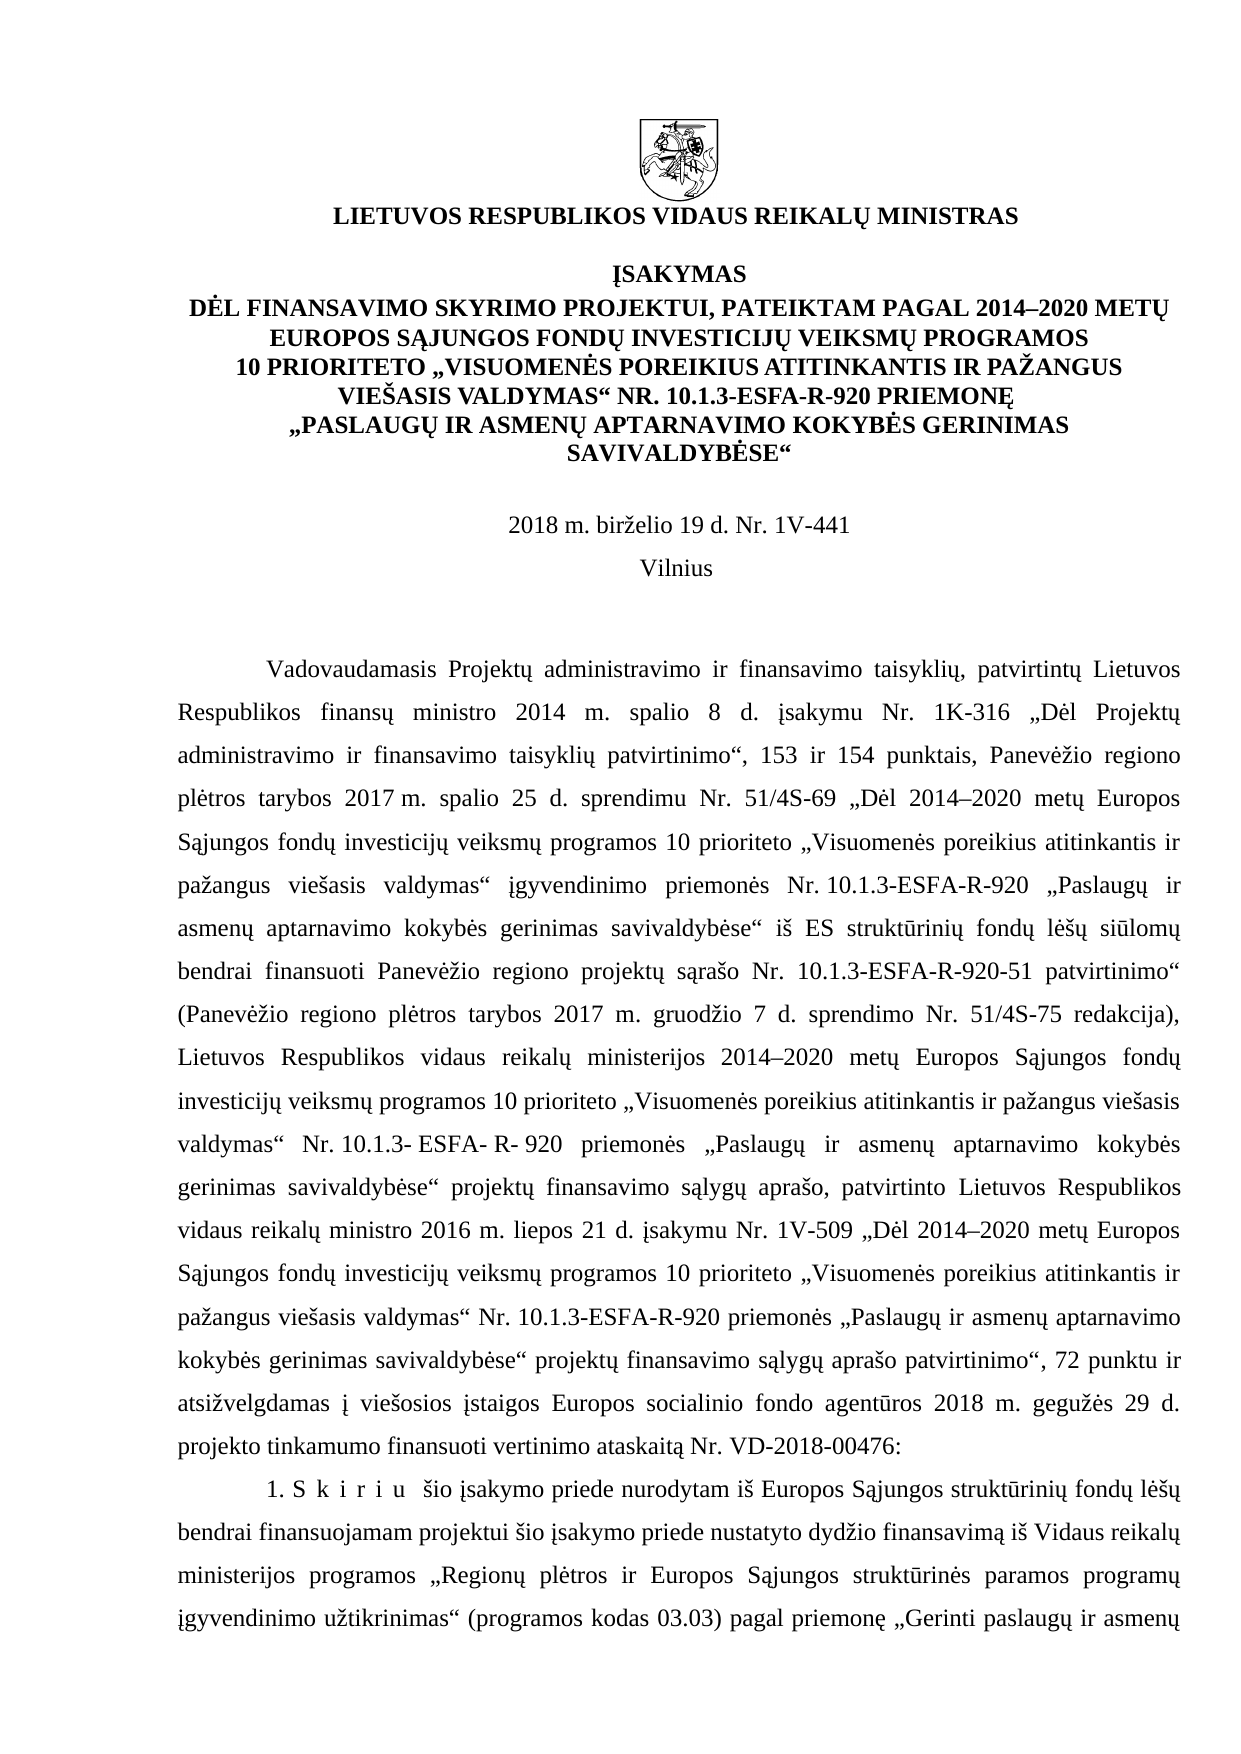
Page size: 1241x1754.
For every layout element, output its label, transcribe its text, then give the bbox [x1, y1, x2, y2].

text 1. Skiriu šio įsakymo priede nurodytam iš Europos Sąjungos struktūrinių fondų lėšų bendrai finansuojamam projektui šio įsakymo priede nustatyto dydžio finansavimą iš Vidaus reikalų ministerijos programos „Regionų plėtros ir Europos Sąjungos struktūrinės paramos programų įgyvendinimo užtikrinimas“ (programos kodas 03.03) pagal priemonę „Gerinti paslaugų ir asmenų [177, 1474, 1181, 1632]
text DĖL FINANSAVIMO SKYRIMO PROJEKTUI, PATEIKTAm PAGAL 2014–2020 METŲ EUROPOS SĄJUNGOS FONDŲ INVESTICIJŲ VEIKSMŲ PROGRAMOS 10 PRIORITETO „VISUOMENĖS POREIKIUS ATITINKANTIS IR PAŽANGUS VIEŠASIS VALDYMAS“ NR. 10.1.3-ESFA-R-920 PRIEMONĘ [177, 288, 1181, 410]
text LIETUVOS RESPUBLIKOS VIDAUS REIKALŲ MINISTRAS [177, 201, 1181, 230]
text Vadovaudamasis Projektų administravimo ir finansavimo taisyklių, patvirtintų Lietuvos Respublikos finansų ministro 2014 m. spalio 8 d. įsakymu Nr. 1K-316 „Dėl Projektų administravimo ir finansavimo taisyklių patvirtinimo“, 153 ir 154 punktais, Panevėžio regiono plėtros tarybos 2017 m. spalio 25 d. sprendimu Nr. 51/4S-69 „Dėl 2014–2020 metų Europos Sąjungos fondų investicijų veiksmų programos 10 prioriteto „Visuomenės poreikius atitinkantis ir pažangus viešasis valdymas“ įgyvendinimo priemonės Nr. 10.1.3-ESFA-R-920 „Paslaugų ir asmenų aptarnavimo kokybės gerinimas savivaldybėse“ iš ES struktūrinių fondų lėšų siūlomų bendrai finansuoti Panevėžio regiono projektų sąrašo Nr. 10.1.3-ESFA-R-920-51 patvirtinimo“ (Panevėžio regiono plėtros tarybos 2017 m. gruodžio 7 d. sprendimo Nr. 51/4S-75 redakcija), Lietuvos Respublikos vidaus reikalų ministerijos 2014–2020 metų Europos Sąjungos fondų investicijų veiksmų programos 10 prioriteto „Visuomenės poreikius atitinkantis ir pažangus viešasis valdymas“ Nr. 10.1.3- ESFA- R- 920 priemonės „Paslaugų ir asmenų aptarnavimo kokybės gerinimas savivaldybėse“ projektų finansavimo sąlygų aprašo, patvirtinto Lietuvos Respublikos vidaus reikalų ministro 2016 m. liepos 21 d. įsakymu Nr. 1V-509 „Dėl 2014–2020 metų Europos Sąjungos fondų investicijų veiksmų programos 10 prioriteto „Visuomenės poreikius atitinkantis ir pažangus viešasis valdymas“ Nr. 10.1.3-ESFA-R-920 priemonės „Paslaugų ir asmenų aptarnavimo kokybės gerinimas savivaldybėse“ projektų finansavimo sąlygų aprašo patvirtinimo“, 72 punktu ir atsižvelgdamas į viešosios įstaigos Europos socialinio fondo agentūros 2018 m. gegužės 29 d. projekto tinkamumo finansuoti vertinimo ataskaitą Nr. VD-2018-00476: [177, 654, 1181, 1460]
text 2018 m. birželio 19 d. Nr. 1V-441 [177, 510, 1181, 539]
text „PASLAUGŲ IR ASMENŲ APTARNAVIMO KOKYBĖS GERINIMAS SAVIVALDYBĖSE“ [177, 410, 1181, 467]
text ĮSAKYMAS [177, 259, 1181, 288]
text Vilnius [177, 553, 1181, 582]
